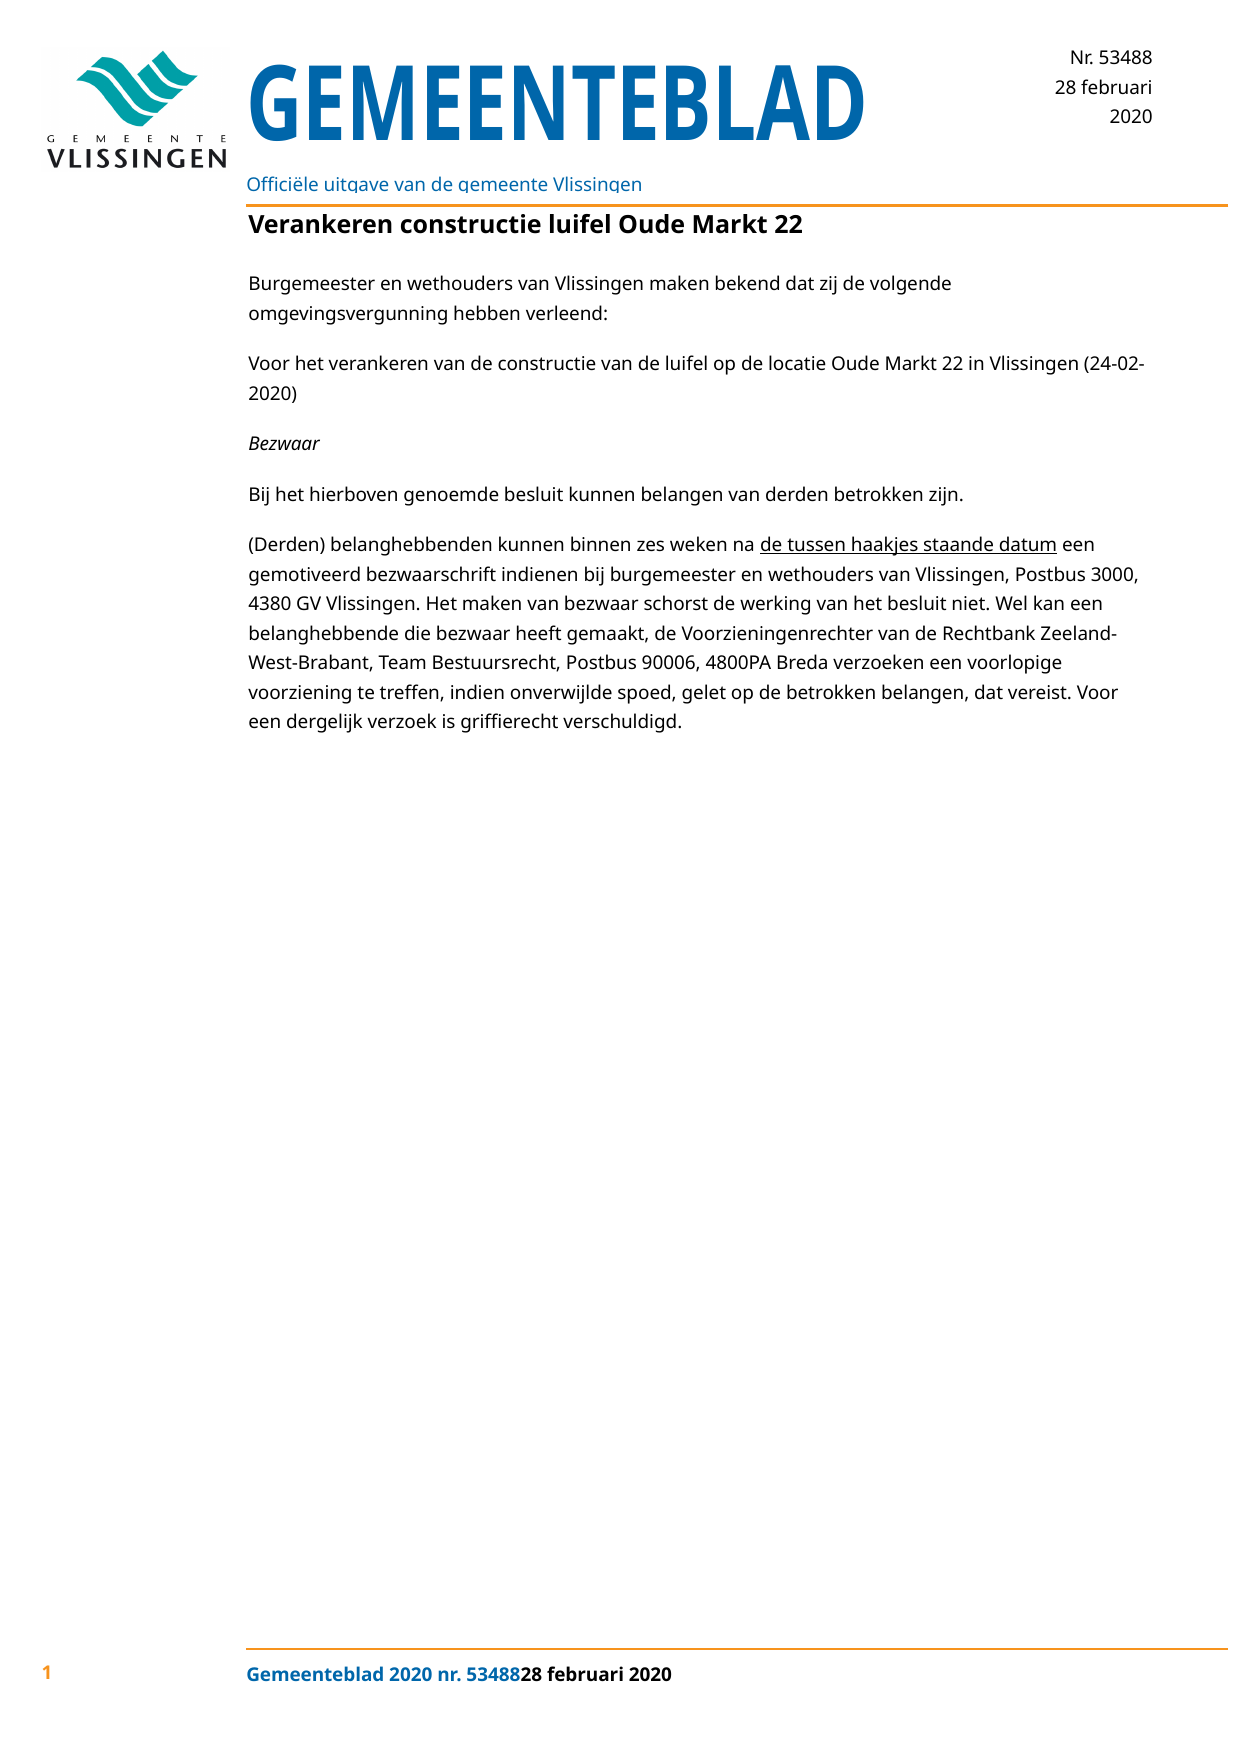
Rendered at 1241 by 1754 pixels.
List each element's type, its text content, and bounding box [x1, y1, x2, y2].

text Burgemeester en wethouders van Vlissingen maken bekend dat zij de volgende omgevingsvergunning hebben verleend: [248, 270, 1152, 326]
text Bij het hierboven genoemde besluit kunnen belangen van derden betrokken zijn. [248, 481, 1152, 506]
text (Derden) belanghebbenden kunnen binnen zes weken na de tussen haakjes staande datum een gemotiveerd bezwaarschrift indienen bij burgemeester en wethouders van Vlissingen, Postbus 3000, 4380 GV Vlissingen. Het maken van bezwaar schorst de werking van het besluit niet. Wel kan een belanghebbende die bezwaar heeft gemaakt, de Voorzieningenrechter van de Rechtbank Zeeland-West-Brabant, Team Bestuursrecht, Postbus 90006, 4800PA Breda verzoeken een voorlopige voorziening te treffen, indien onverwijlde spoed, gelet op de betrokken belangen, dat vereist. Voor een dergelijk verzoek is griffierecht verschuldigd. [248, 531, 1152, 734]
text Verankeren constructie luifel Oude Markt 22 [248, 207, 1152, 241]
text Bezwaar [248, 430, 1152, 456]
text Voor het verankeren van de constructie van de luifel op de locatie Oude Markt 22 in Vlissingen (24-02-2020) [248, 350, 1152, 406]
picture [41, 47, 231, 172]
